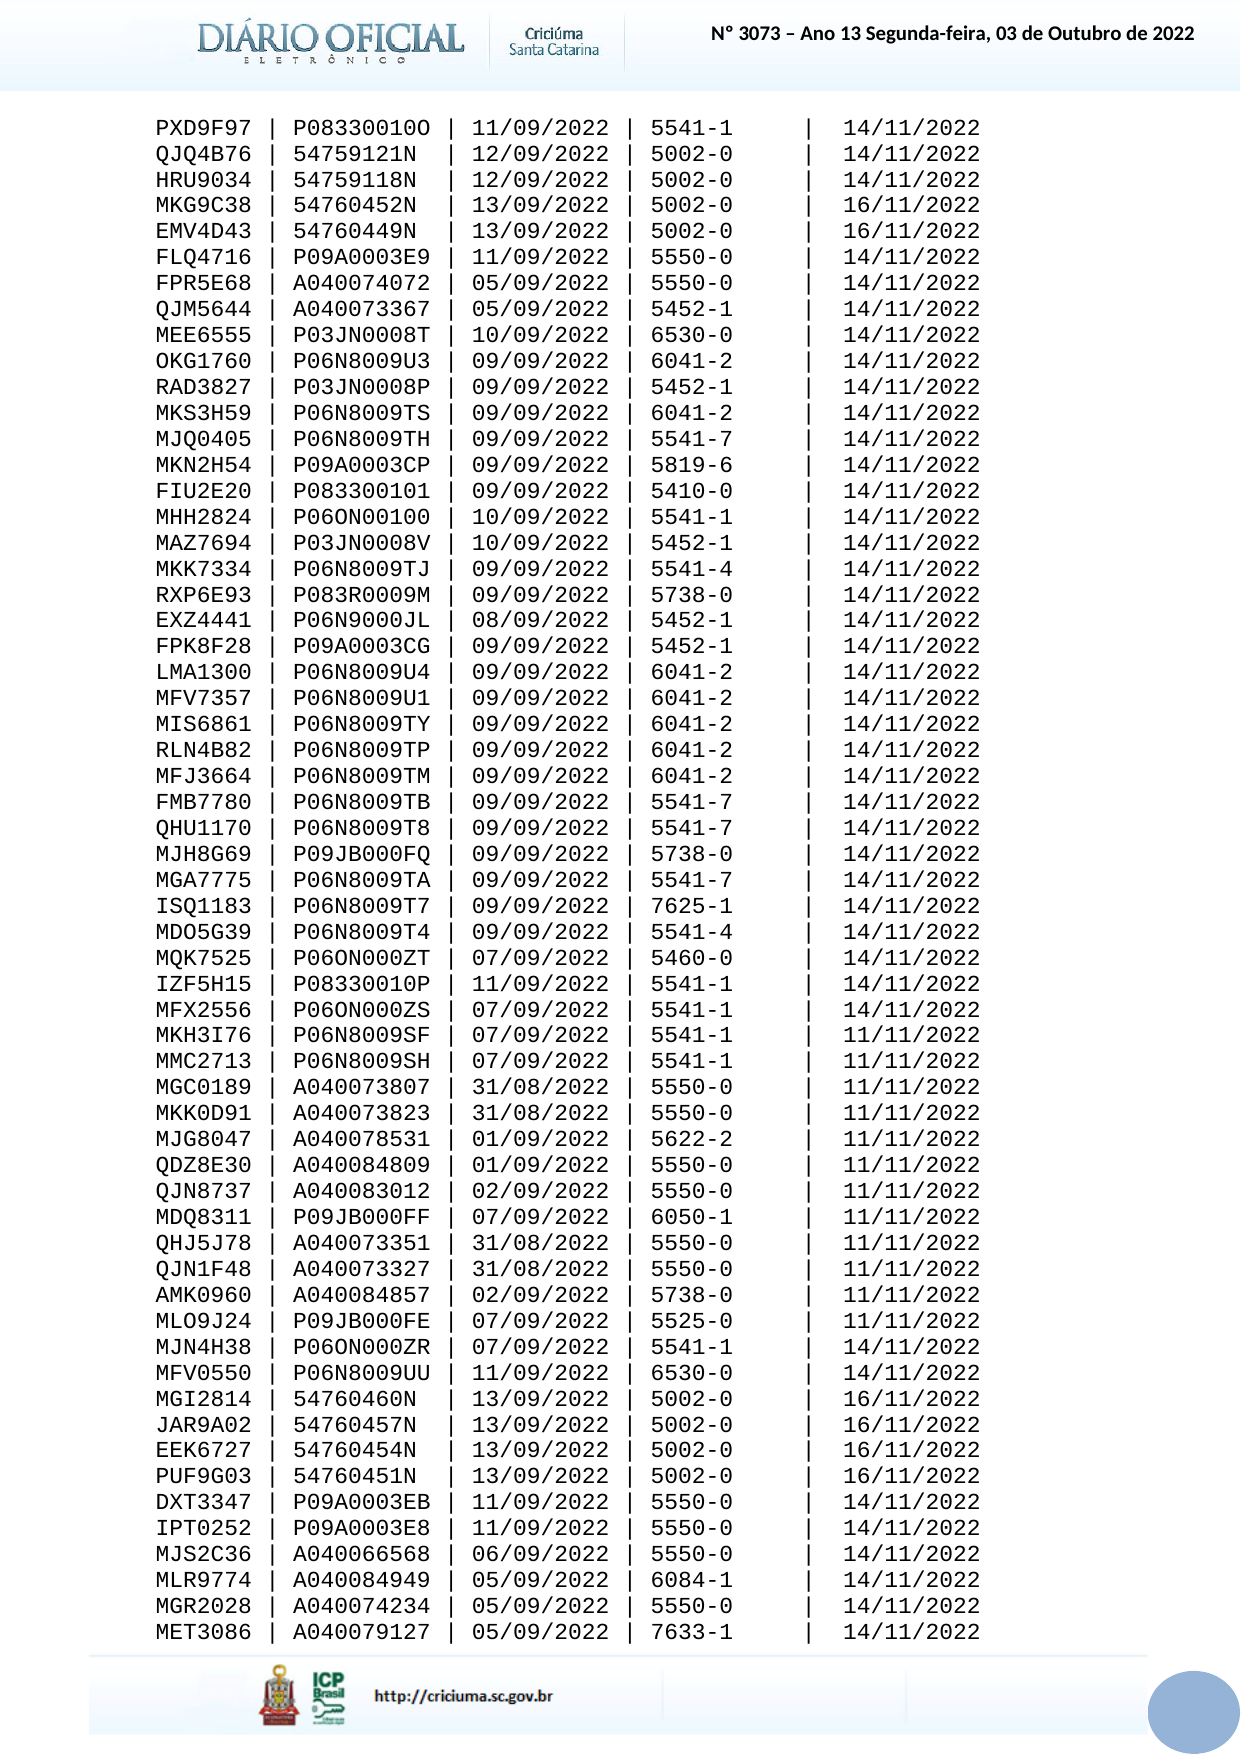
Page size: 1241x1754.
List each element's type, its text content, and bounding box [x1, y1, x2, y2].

text EMV4D43 | 54760449N | 13/09/2022 | 5002-0 | 16/11/2022 [59, 220, 1167, 246]
text MAZ7694 | P03JN0008V | 10/09/2022 | 5452-1 | 14/11/2022 [59, 531, 1167, 557]
text MKG9C38 | 54760452N | 13/09/2022 | 5002-0 | 16/11/2022 [59, 194, 1167, 220]
text MGA7775 | P06N8009TA | 09/09/2022 | 5541-7 | 14/11/2022 [59, 868, 1167, 894]
text MJQ0405 | P06N8009TH | 09/09/2022 | 5541-7 | 14/11/2022 [59, 427, 1167, 453]
text MHH2824 | P06ON00100 | 10/09/2022 | 5541-1 | 14/11/2022 [59, 505, 1167, 531]
text FIU2E20 | P083300101 | 09/09/2022 | 5410-0 | 14/11/2022 [59, 479, 1167, 505]
text MFX2556 | P06ON000ZS | 07/09/2022 | 5541-1 | 14/11/2022 [59, 998, 1167, 1024]
text MJG8047 | A040078531 | 01/09/2022 | 5622-2 | 11/11/2022 [59, 1128, 1167, 1153]
text MET3086 | A040079127 | 05/09/2022 | 7633-1 | 14/11/2022 [59, 1620, 1167, 1646]
text MFV0550 | P06N8009UU | 11/09/2022 | 6530-0 | 14/11/2022 [59, 1361, 1167, 1387]
text AMK0960 | A040084857 | 02/09/2022 | 5738-0 | 11/11/2022 [59, 1283, 1167, 1309]
text FMB7780 | P06N8009TB | 09/09/2022 | 5541-7 | 14/11/2022 [59, 790, 1167, 816]
text PUF9G03 | 54760451N | 13/09/2022 | 5002-0 | 16/11/2022 [59, 1465, 1167, 1491]
text ISQ1183 | P06N8009T7 | 09/09/2022 | 7625-1 | 14/11/2022 [59, 894, 1167, 920]
text MIS6861 | P06N8009TY | 09/09/2022 | 6041-2 | 14/11/2022 [59, 713, 1167, 738]
text MGC0189 | A040073807 | 31/08/2022 | 5550-0 | 11/11/2022 [59, 1076, 1167, 1102]
text FPK8F28 | P09A0003CG | 09/09/2022 | 5452-1 | 14/11/2022 [59, 635, 1167, 661]
text QHU1170 | P06N8009T8 | 09/09/2022 | 5541-7 | 14/11/2022 [59, 816, 1167, 842]
text MQK7525 | P06ON000ZT | 07/09/2022 | 5460-0 | 14/11/2022 [59, 946, 1167, 972]
text MGI2814 | 54760460N | 13/09/2022 | 5002-0 | 16/11/2022 [59, 1387, 1167, 1413]
text EXZ4441 | P06N9000JL | 08/09/2022 | 5452-1 | 14/11/2022 [59, 609, 1167, 635]
text RLN4B82 | P06N8009TP | 09/09/2022 | 6041-2 | 14/11/2022 [59, 738, 1167, 764]
text MKN2H54 | P09A0003CP | 09/09/2022 | 5819-6 | 14/11/2022 [59, 453, 1167, 479]
text QDZ8E30 | A040084809 | 01/09/2022 | 5550-0 | 11/11/2022 [59, 1153, 1167, 1179]
text QJN1F48 | A040073327 | 31/08/2022 | 5550-0 | 11/11/2022 [59, 1257, 1167, 1283]
text MLO9J24 | P09JB000FE | 07/09/2022 | 5525-0 | 11/11/2022 [59, 1309, 1167, 1335]
text QJN8737 | A040083012 | 02/09/2022 | 5550-0 | 11/11/2022 [59, 1179, 1167, 1205]
text MFV7357 | P06N8009U1 | 09/09/2022 | 6041-2 | 14/11/2022 [59, 687, 1167, 713]
text FLQ4716 | P09A0003E9 | 11/09/2022 | 5550-0 | 14/11/2022 [59, 246, 1167, 272]
text MJN4H38 | P06ON000ZR | 07/09/2022 | 5541-1 | 14/11/2022 [59, 1335, 1167, 1361]
text MDO5G39 | P06N8009T4 | 09/09/2022 | 5541-4 | 14/11/2022 [59, 920, 1167, 946]
text IZF5H15 | P08330010P | 11/09/2022 | 5541-1 | 14/11/2022 [59, 972, 1167, 998]
text QJM5644 | A040073367 | 05/09/2022 | 5452-1 | 14/11/2022 [59, 298, 1167, 323]
text MFJ3664 | P06N8009TM | 09/09/2022 | 6041-2 | 14/11/2022 [59, 764, 1167, 790]
text MDQ8311 | P09JB000FF | 07/09/2022 | 6050-1 | 11/11/2022 [59, 1205, 1167, 1231]
text MLR9774 | A040084949 | 05/09/2022 | 6084-1 | 14/11/2022 [59, 1568, 1167, 1594]
text OKG1760 | P06N8009U3 | 09/09/2022 | 6041-2 | 14/11/2022 [59, 349, 1167, 375]
text LMA1300 | P06N8009U4 | 09/09/2022 | 6041-2 | 14/11/2022 [59, 661, 1167, 687]
text MJH8G69 | P09JB000FQ | 09/09/2022 | 5738-0 | 14/11/2022 [59, 842, 1167, 868]
text MGR2028 | A040074234 | 05/09/2022 | 5550-0 | 14/11/2022 [59, 1594, 1167, 1620]
text FPR5E68 | A040074072 | 05/09/2022 | 5550-0 | 14/11/2022 [59, 272, 1167, 298]
text RAD3827 | P03JN0008P | 09/09/2022 | 5452-1 | 14/11/2022 [59, 375, 1167, 401]
text QJQ4B76 | 54759121N | 12/09/2022 | 5002-0 | 14/11/2022 [59, 142, 1167, 168]
text MKK7334 | P06N8009TJ | 09/09/2022 | 5541-4 | 14/11/2022 [59, 557, 1167, 583]
text MMC2713 | P06N8009SH | 07/09/2022 | 5541-1 | 11/11/2022 [59, 1050, 1167, 1076]
text RXP6E93 | P083R0009M | 09/09/2022 | 5738-0 | 14/11/2022 [59, 583, 1167, 609]
text IPT0252 | P09A0003E8 | 11/09/2022 | 5550-0 | 14/11/2022 [59, 1517, 1167, 1543]
text JAR9A02 | 54760457N | 13/09/2022 | 5002-0 | 16/11/2022 [59, 1413, 1167, 1439]
text EEK6727 | 54760454N | 13/09/2022 | 5002-0 | 16/11/2022 [59, 1439, 1167, 1465]
text MKH3I76 | P06N8009SF | 07/09/2022 | 5541-1 | 11/11/2022 [59, 1024, 1167, 1050]
text MKK0D91 | A040073823 | 31/08/2022 | 5550-0 | 11/11/2022 [59, 1102, 1167, 1128]
text MEE6555 | P03JN0008T | 10/09/2022 | 6530-0 | 14/11/2022 [59, 323, 1167, 349]
text PXD9F97 | P08330010O | 11/09/2022 | 5541-1 | 14/11/2022 [59, 116, 1167, 142]
text DXT3347 | P09A0003EB | 11/09/2022 | 5550-0 | 14/11/2022 [59, 1491, 1167, 1517]
text QHJ5J78 | A040073351 | 31/08/2022 | 5550-0 | 11/11/2022 [59, 1231, 1167, 1257]
text MJS2C36 | A040066568 | 06/09/2022 | 5550-0 | 14/11/2022 [59, 1543, 1167, 1568]
text HRU9034 | 54759118N | 12/09/2022 | 5002-0 | 14/11/2022 [59, 168, 1167, 194]
text MKS3H59 | P06N8009TS | 09/09/2022 | 6041-2 | 14/11/2022 [59, 401, 1167, 427]
